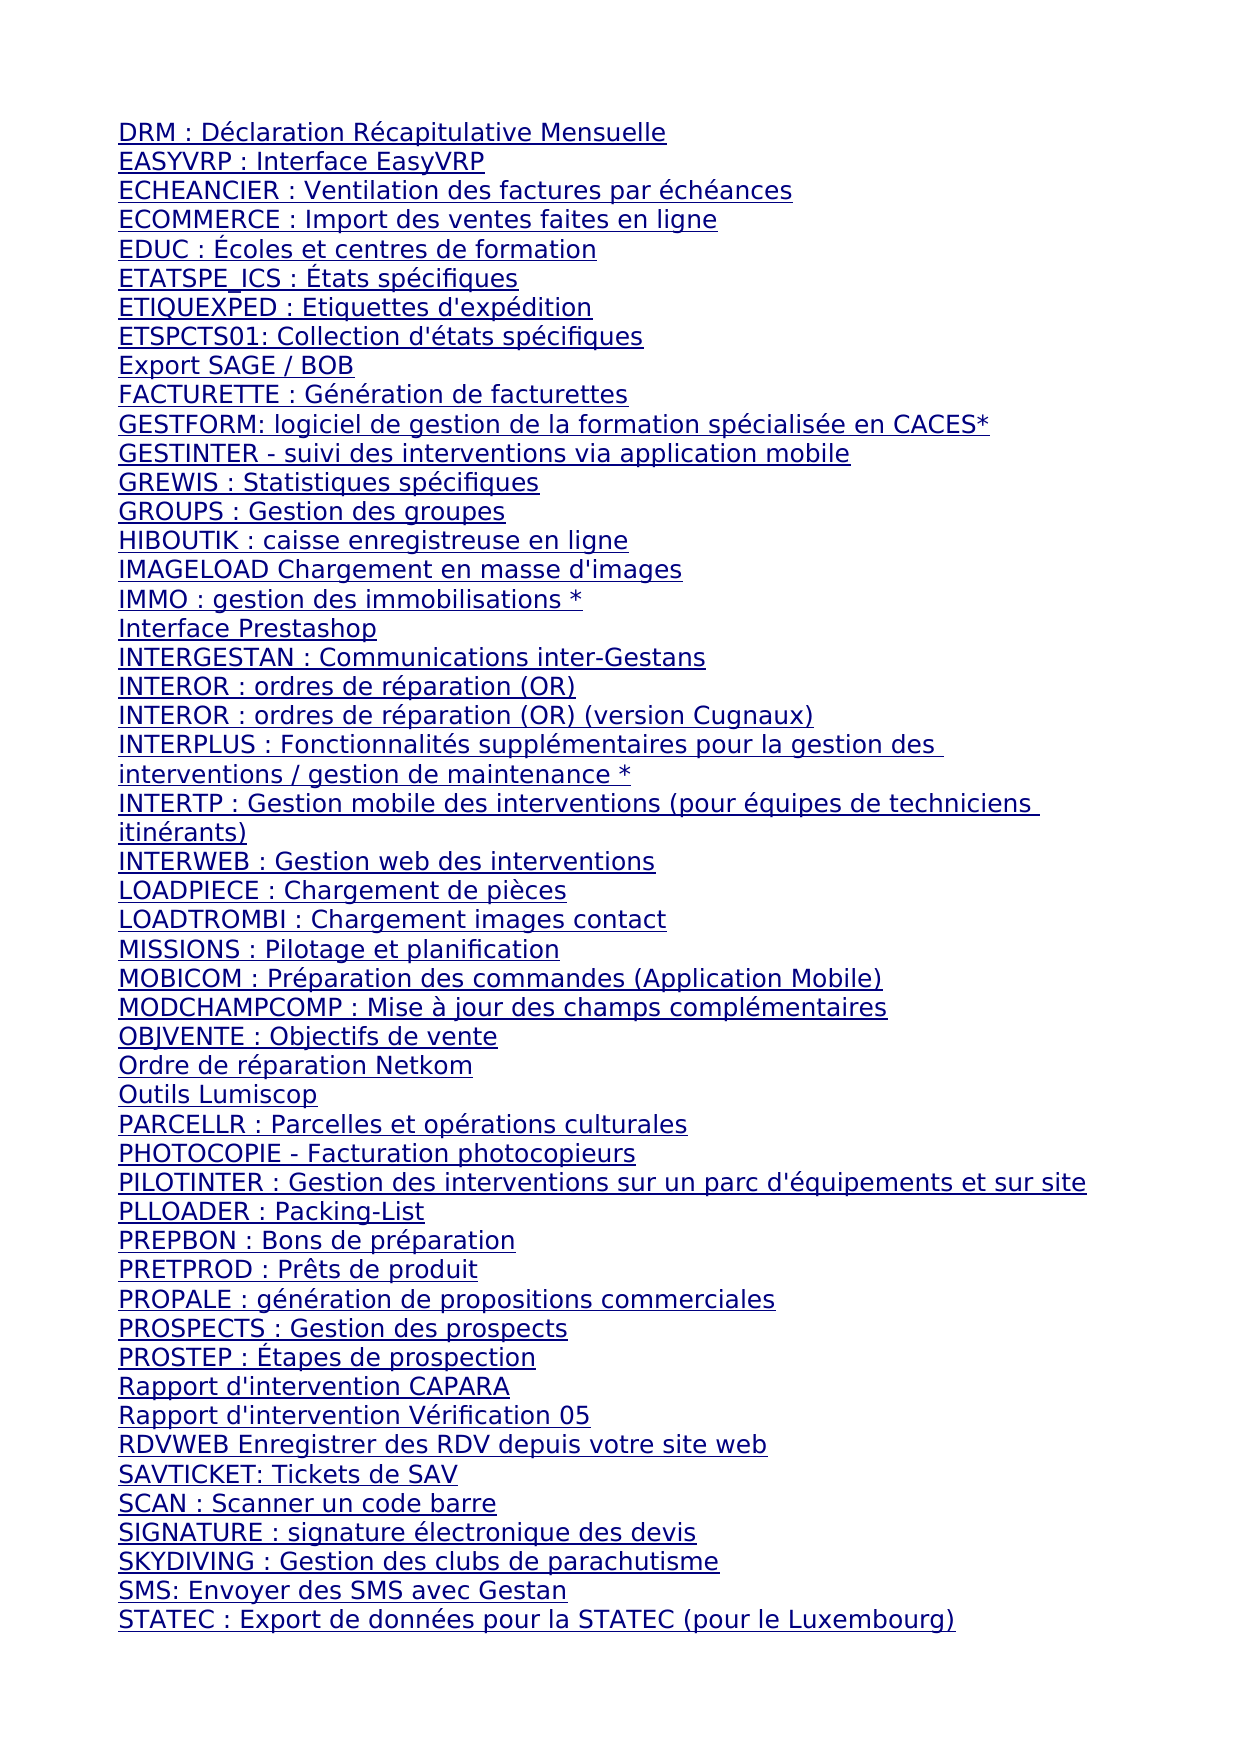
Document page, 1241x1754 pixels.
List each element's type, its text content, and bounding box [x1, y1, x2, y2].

text DRM : Déclaration Récapitulative Mensuelle EASYVRP : Interface EasyVRP ECHEANCIER : Ventilation des factures par échéances ECOMMERCE : Import des ventes faites en ligne EDUC : Écoles et centres de formation ETATSPE_ICS : États spécifiques ETIQUEXPED : Etiquettes d'expédition ETSPCTS01: Collection d'états spécifiques Export SAGE / BOB FACTURETTE : Génération de facturettes GESTFORM: logiciel de gestion de la formation spécialisée en CACES* GESTINTER - suivi des interventions via application mobile GREWIS : Statistiques spécifiques GROUPS : Gestion des groupes HIBOUTIK : caisse enregistreuse en ligne IMAGELOAD Chargement en masse d'images IMMO : gestion des immobilisations * Interface Prestashop INTERGESTAN : Communications inter-Gestans INTEROR : ordres de réparation (OR) INTEROR : ordres de réparation (OR) (version Cugnaux) INTERPLUS : Fonctionnalités supplémentaires pour la gestion des interventions / gestion de maintenance * INTERTP : Gestion mobile des interventions (pour équipes de techniciens itinérants) INTERWEB : Gestion web des interventions LOADPIECE : Chargement de pièces LOADTROMBI : Chargement images contact MISSIONS : Pilotage et planification MOBICOM : Préparation des commandes (Application Mobile) MODCHAMPCOMP : Mise à jour des champs complémentaires OBJVENTE : Objectifs de vente Ordre de réparation Netkom Outils Lumiscop PARCELLR : Parcelles et opérations culturales PHOTOCOPIE - Facturation photocopieurs PILOTINTER : Gestion des interventions sur un parc d'équipements et sur site PLLOADER : Packing-List PREPBON : Bons de préparation PRETPROD : Prêts de produit PROPALE : génération de propositions commerciales PROSPECTS : Gestion des prospects PROSTEP : Étapes de prospection Rapport d'intervention CAPARA Rapport d'intervention Vérification 05 RDVWEB Enregistrer des RDV depuis votre site web SAVTICKET: Tickets de SAV SCAN : Scanner un code barre SIGNATURE : signature électronique des devis SKYDIVING : Gestion des clubs de parachutisme SMS: Envoyer des SMS avec Gestan STATEC : Export de données pour la STATEC (pour le Luxembourg) [118, 118, 1122, 1635]
